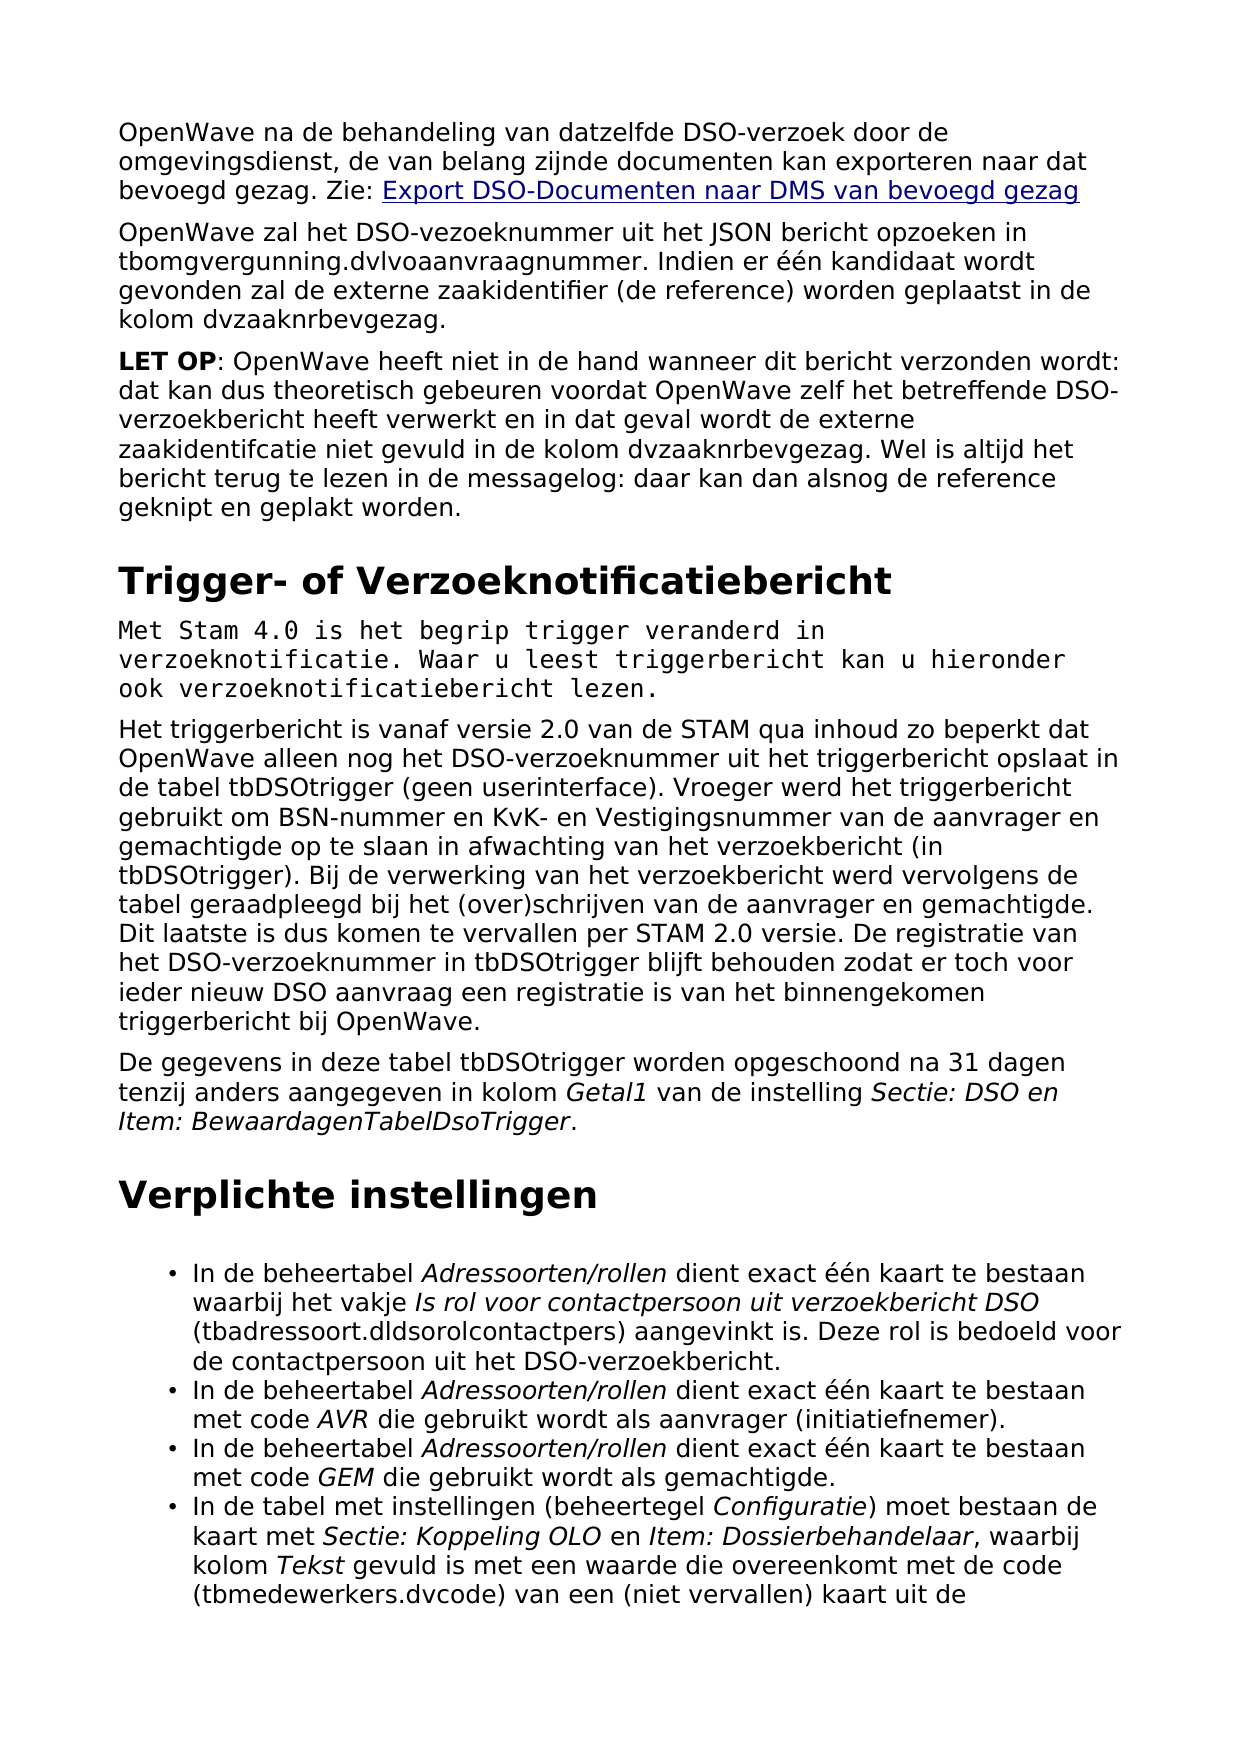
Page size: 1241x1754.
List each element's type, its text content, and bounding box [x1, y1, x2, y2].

subtitle Verplichte instellingen [118, 1173, 1122, 1217]
text Met Stam 4.0 is het begrip trigger veranderd in verzoeknotificatie. Waar u leest triggerbericht kan u hieronder ook verzoeknotificatiebericht lezen. [118, 616, 1122, 703]
text De gegevens in deze tabel tbDSOtrigger worden opgeschoond na 31 dagen tenzij anders aangegeven in kolom Getal1 van de instelling Sectie: DSO en Item: BewaardagenTabelDsoTrigger. [118, 1048, 1122, 1136]
text LET OP: OpenWave heeft niet in de hand wanneer dit bericht verzonden wordt: dat kan dus theoretisch gebeuren voordat OpenWave zelf het betreffende DSO-verzoekbericht heeft verwerkt en in dat geval wordt de externe zaakidentifcatie niet gevuld in de kolom dvzaaknrbevgezag. Wel is altijd het bericht terug te lezen in de messagelog: daar kan dan alsnog de reference geknipt en geplakt worden. [118, 347, 1122, 522]
list In de beheertabel Adressoorten/rollen dient exact één kaart te bestaan met code AVR die gebruikt wordt als aanvrager (initiatiefnemer). [177, 1376, 1122, 1434]
text OpenWave zal het DSO-vezoeknummer uit het JSON bericht opzoeken in tbomgvergunning.dvlvoaanvraagnummer. Indien er één kandidaat wordt gevonden zal de externe zaakidentifier (de reference) worden geplaatst in de kolom dvzaaknrbevgezag. [118, 218, 1122, 335]
text OpenWave na de behandeling van datzelfde DSO-verzoek door de omgevingsdienst, de van belang zijnde documenten kan exporteren naar dat bevoegd gezag. Zie: Export DSO-Documenten naar DMS van bevoegd gezag [118, 118, 1122, 206]
list In de tabel met instellingen (beheertegel Configuratie) moet bestaan de kaart met Sectie: Koppeling OLO en Item: Dossierbehandelaar, waarbij kolom Tekst gevuld is met een waarde die overeenkomt met de code (tbmedewerkers.dvcode) van een (niet vervallen) kaart uit de [177, 1492, 1122, 1609]
text Het triggerbericht is vanaf versie 2.0 van de STAM qua inhoud zo beperkt dat OpenWave alleen nog het DSO-verzoeknummer uit het triggerbericht opslaat in de tabel tbDSOtrigger (geen userinterface). Vroeger werd het triggerbericht gebruikt om BSN-nummer en KvK- en Vestigingsnummer van de aanvrager en gemachtigde op te slaan in afwachting van het verzoekbericht (in tbDSOtrigger). Bij de verwerking van het verzoekbericht werd vervolgens de tabel geraadpleegd bij het (over)schrijven van de aanvrager en gemachtigde. Dit laatste is dus komen te vervallen per STAM 2.0 versie. De registratie van het DSO-verzoeknummer in tbDSOtrigger blijft behouden zodat er toch voor ieder nieuw DSO aanvraag een registratie is van het binnengekomen triggerbericht bij OpenWave. [118, 715, 1122, 1036]
list In de beheertabel Adressoorten/rollen dient exact één kaart te bestaan waarbij het vakje Is rol voor contactpersoon uit verzoekbericht DSO (tbadressoort.dldsorolcontactpers) aangevinkt is. Deze rol is bedoeld voor de contactpersoon uit het DSO-verzoekbericht. [177, 1259, 1122, 1376]
list In de beheertabel Adressoorten/rollen dient exact één kaart te bestaan met code GEM die gebruikt wordt als gemachtigde. [177, 1434, 1122, 1492]
subtitle Trigger- of Verzoeknotificatiebericht [118, 560, 1122, 603]
